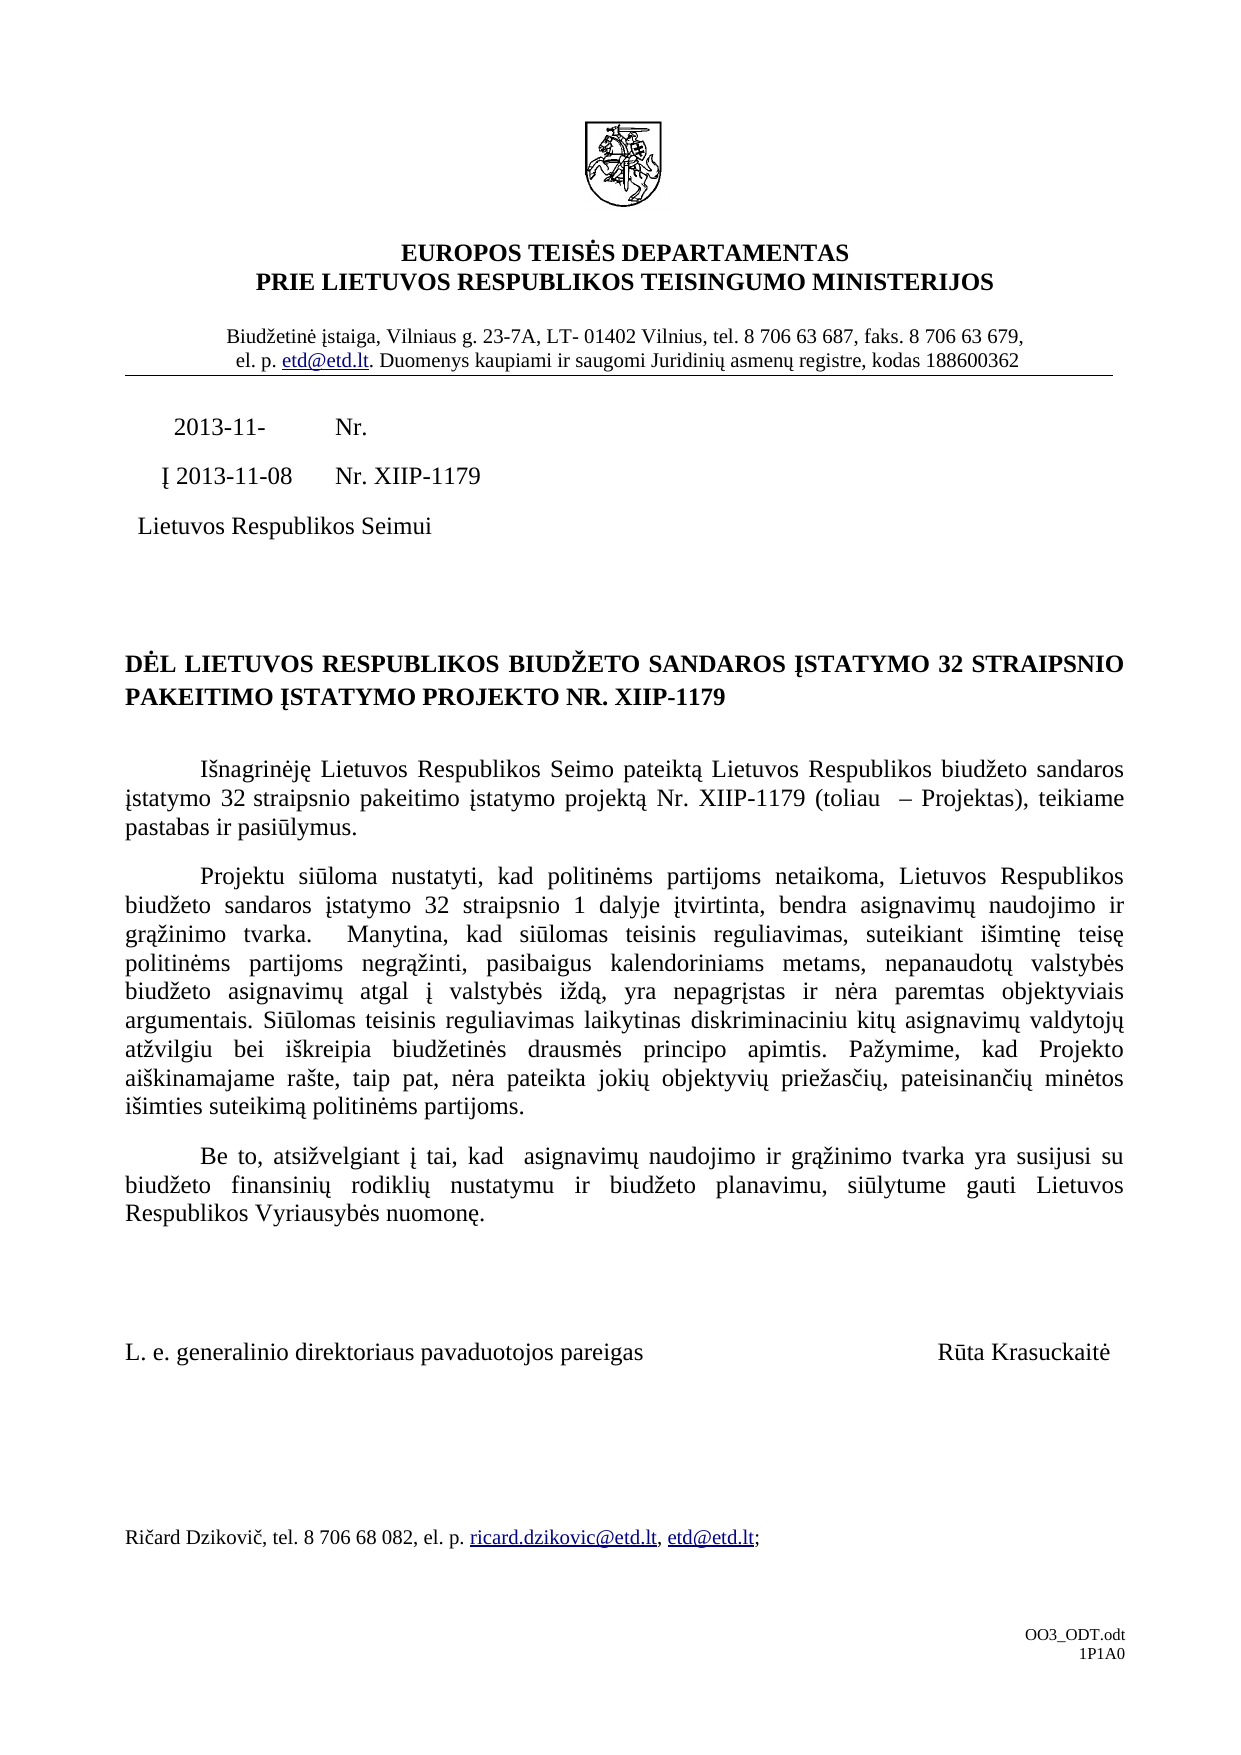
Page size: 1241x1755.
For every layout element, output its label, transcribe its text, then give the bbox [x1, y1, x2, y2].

table_header [125, 401, 150, 451]
table_header 2013-11- [150, 401, 324, 451]
text Lietuvos Respublikos Seimui [137, 511, 1125, 539]
table_cell Nr. XIIP-1179 [324, 451, 616, 500]
table_cell Į 2013-11-08 [150, 451, 324, 500]
text L. e. generalinio direktoriaus pavaduotojos pareigas Rūta Krasuckaitė [125, 1337, 1121, 1366]
text Projektu siūloma nustatyti, kad politinėms partijoms netaikoma, Lietuvos Respublikos biudžeto sandaros įstatymo 32 straipsnio 1 dalyje įtvirtinta, bendra asignavimų naudojimo ir grąžinimo tvarka. Manytina, kad siūlomas teisinis reguliavimas, suteikiant išimtinę teisę politinėms partijoms negrąžinti, pasibaigus kalendoriniams metams, nepanaudotų valstybės biudžeto asignavimų atgal į valstybės iždą, yra nepagrįstas ir nėra paremtas objektyviais argumentais. Siūlomas teisinis reguliavimas laikytinas diskriminaciniu kitų asignavimų valdytojų atžvilgiu bei iškreipia biudžetinės drausmės principo apimtis. Pažymime, kad Projekto aiškinamajame rašte, taip pat, nėra pateikta jokių objektyvių priežasčių, pateisinančių minėtos išimties suteikimą politinėms partijoms. [125, 861, 1125, 1120]
text Išnagrinėję Lietuvos Respublikos Seimo pateiktą Lietuvos Respublikos biudžeto sandaros įstatymo 32 straipsnio pakeitimo įstatymo projektą Nr. XIIP-1179 (toliau – Projektas), teikiame pastabas ir pasiūlymus. [125, 754, 1125, 841]
text Ričard Dzikovič, tel. 8 706 68 082, el. p. ricard.dzikovic@etd.lt, etd@etd.lt; [125, 1525, 1125, 1549]
text DĖL lietuvos respublikos BIUDŽETO SANDAROS ĮSTATYMO 32 STRAIPSNIO PAKEITIMO ĮSTATYMO PROJEKTO NR. XIIP-1179 [125, 649, 1125, 711]
table_header Nr. [324, 401, 616, 451]
text Be to, atsižvelgiant į tai, kad asignavimų naudojimo ir grąžinimo tvarka yra susijusi su biudžeto finansinių rodiklių nustatymu ir biudžeto planavimu, siūlytume gauti Lietuvos Respublikos Vyriausybės nuomonę. [125, 1141, 1125, 1227]
table_cell [125, 451, 150, 500]
